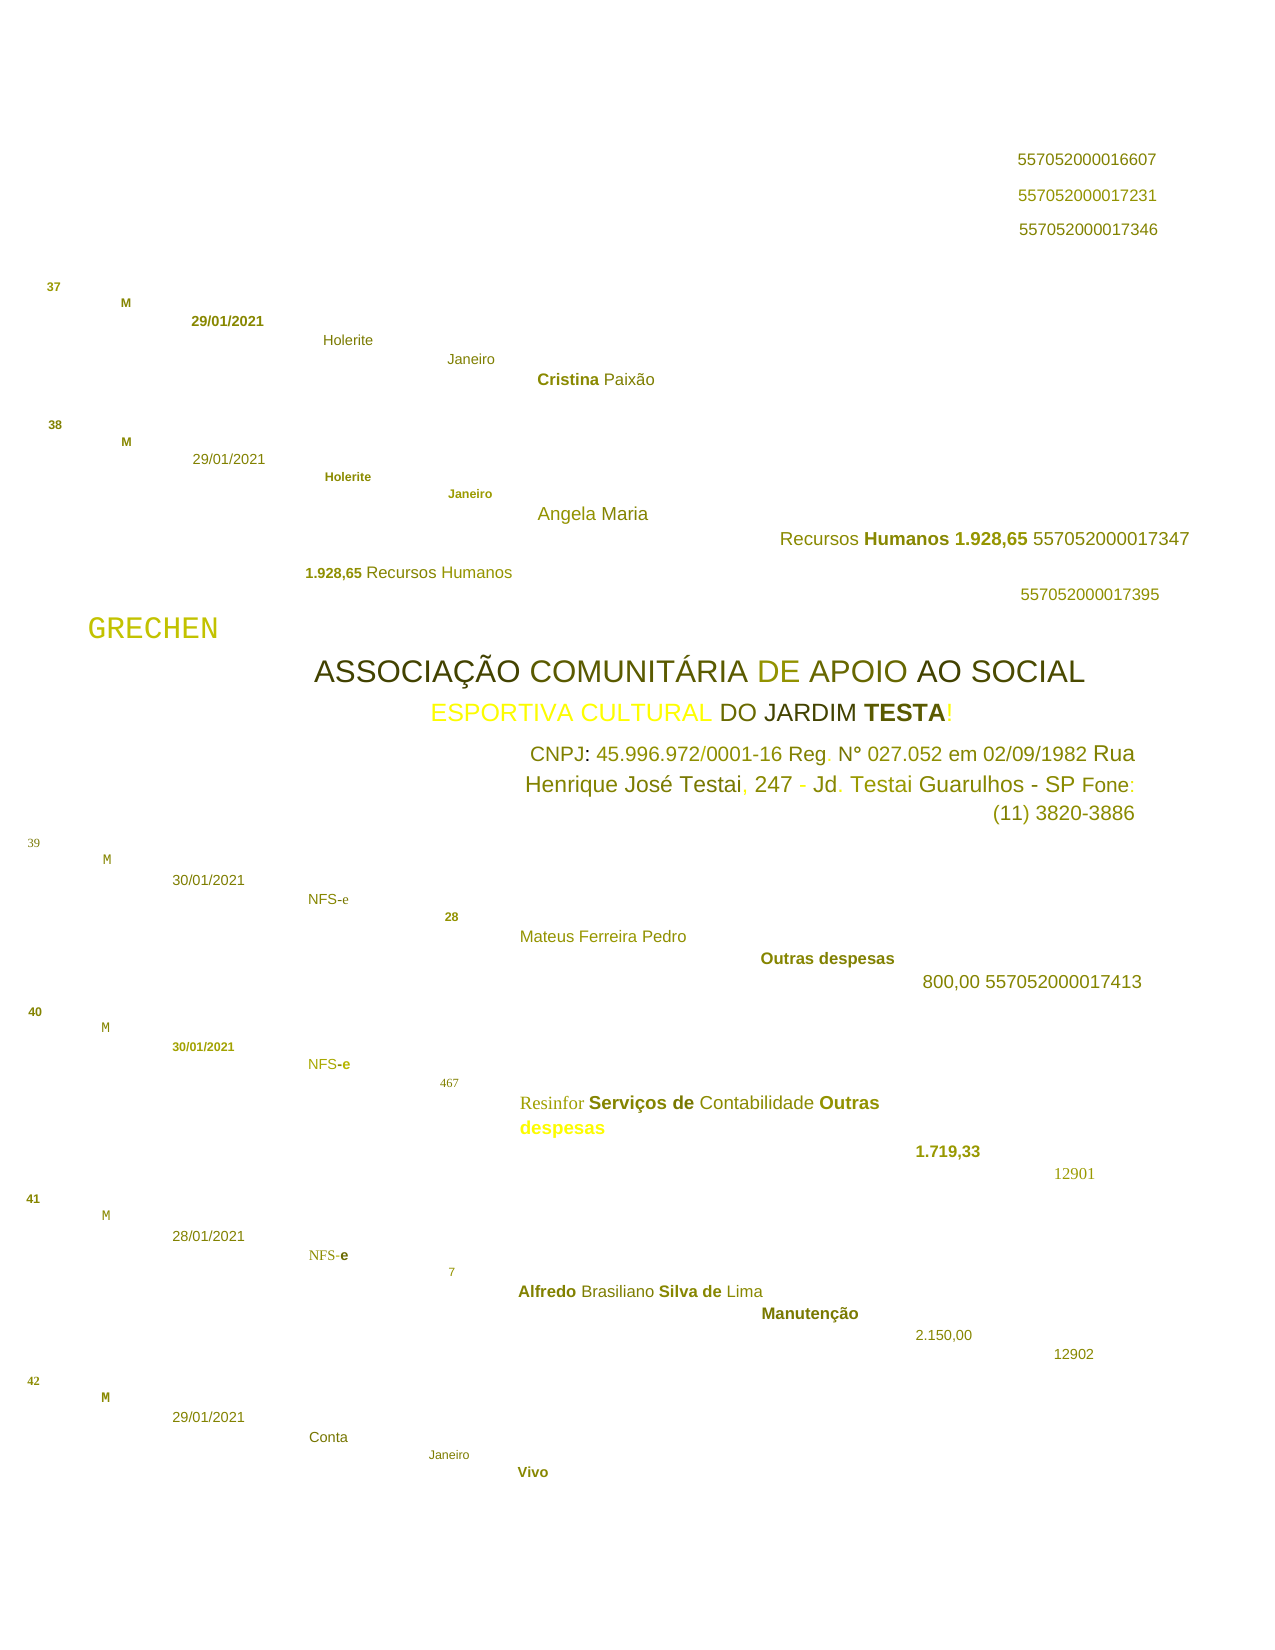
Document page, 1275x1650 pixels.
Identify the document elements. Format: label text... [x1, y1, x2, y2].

text Alfredo Brasiliano Silva de Lima [518, 1282, 764, 1301]
text Janeiro [447, 351, 532, 367]
text 557052000017395 [1020, 584, 1208, 604]
text 1.719,33 [915, 1141, 1011, 1161]
text Holerite [324, 470, 412, 484]
text 30/01/2021 [172, 871, 280, 888]
text Conta [309, 1428, 386, 1445]
text 29/01/2021 [192, 451, 299, 468]
text 37 [47, 279, 100, 294]
text NFS-e [308, 1247, 387, 1263]
text Outras despesas [760, 948, 911, 968]
text 467 [440, 1075, 502, 1090]
text Janeiro [448, 487, 534, 501]
text 800,00 557052000017413 [922, 970, 1191, 992]
text 29/01/2021 [191, 312, 298, 329]
text M [103, 852, 151, 869]
text Janeiro [428, 1448, 513, 1462]
text CNPJ: 45.996.972/0001-16 Reg. N° 027.052 em 02/09/1982 Rua Henrique José Testai, 247 - Jd. Testai Guarulhos - SP Fone: (11) 3820-3886 [510, 740, 1135, 824]
text 29/01/2021 [172, 1409, 279, 1426]
text 38 [48, 418, 101, 432]
text Resinfor Serviços de Contabilidade Outras despesas [519, 1092, 911, 1138]
text 7 [448, 1266, 494, 1280]
text 28/01/2021 [172, 1227, 281, 1244]
text 12901 [1053, 1163, 1136, 1183]
text Vivo [517, 1464, 584, 1481]
text M [121, 434, 172, 449]
text 557052000017346 [1019, 219, 1206, 238]
text ESPORTIVA CULTURAL DO JARDIM TESTA! [430, 698, 1134, 727]
text M [121, 296, 170, 310]
text NFS-e [308, 1056, 388, 1073]
text Cristina Paixão [537, 370, 673, 389]
text Manutenção [761, 1304, 878, 1323]
text 41 [26, 1192, 79, 1206]
text 12902 [1053, 1345, 1140, 1362]
text 2.150,00 [915, 1326, 1009, 1343]
text GRECHEN [87, 612, 275, 647]
text M [101, 1390, 151, 1407]
text 557052000017231 [1018, 185, 1203, 204]
text Holerite [323, 331, 411, 348]
text 39 [27, 836, 81, 850]
text NFS-e [308, 891, 388, 907]
text M [102, 1208, 151, 1225]
text 40 [28, 1004, 82, 1018]
text M [101, 1021, 152, 1037]
text Recursos Humanos 1.928,65 557052000017347 [779, 528, 1208, 549]
text 557052000016607 [1017, 150, 1206, 169]
text Angela Maria [537, 503, 662, 524]
text Mateus Ferreira Pedro [519, 926, 704, 946]
text 30/01/2021 [172, 1039, 281, 1054]
text ASSOCIAÇÃO COMUNITÁRIA DE APOIO AO SOCIAL [314, 653, 1134, 689]
text 1.928,65 Recursos Humanos [305, 563, 1028, 582]
text 42 [27, 1374, 81, 1388]
text 28 [444, 910, 498, 924]
